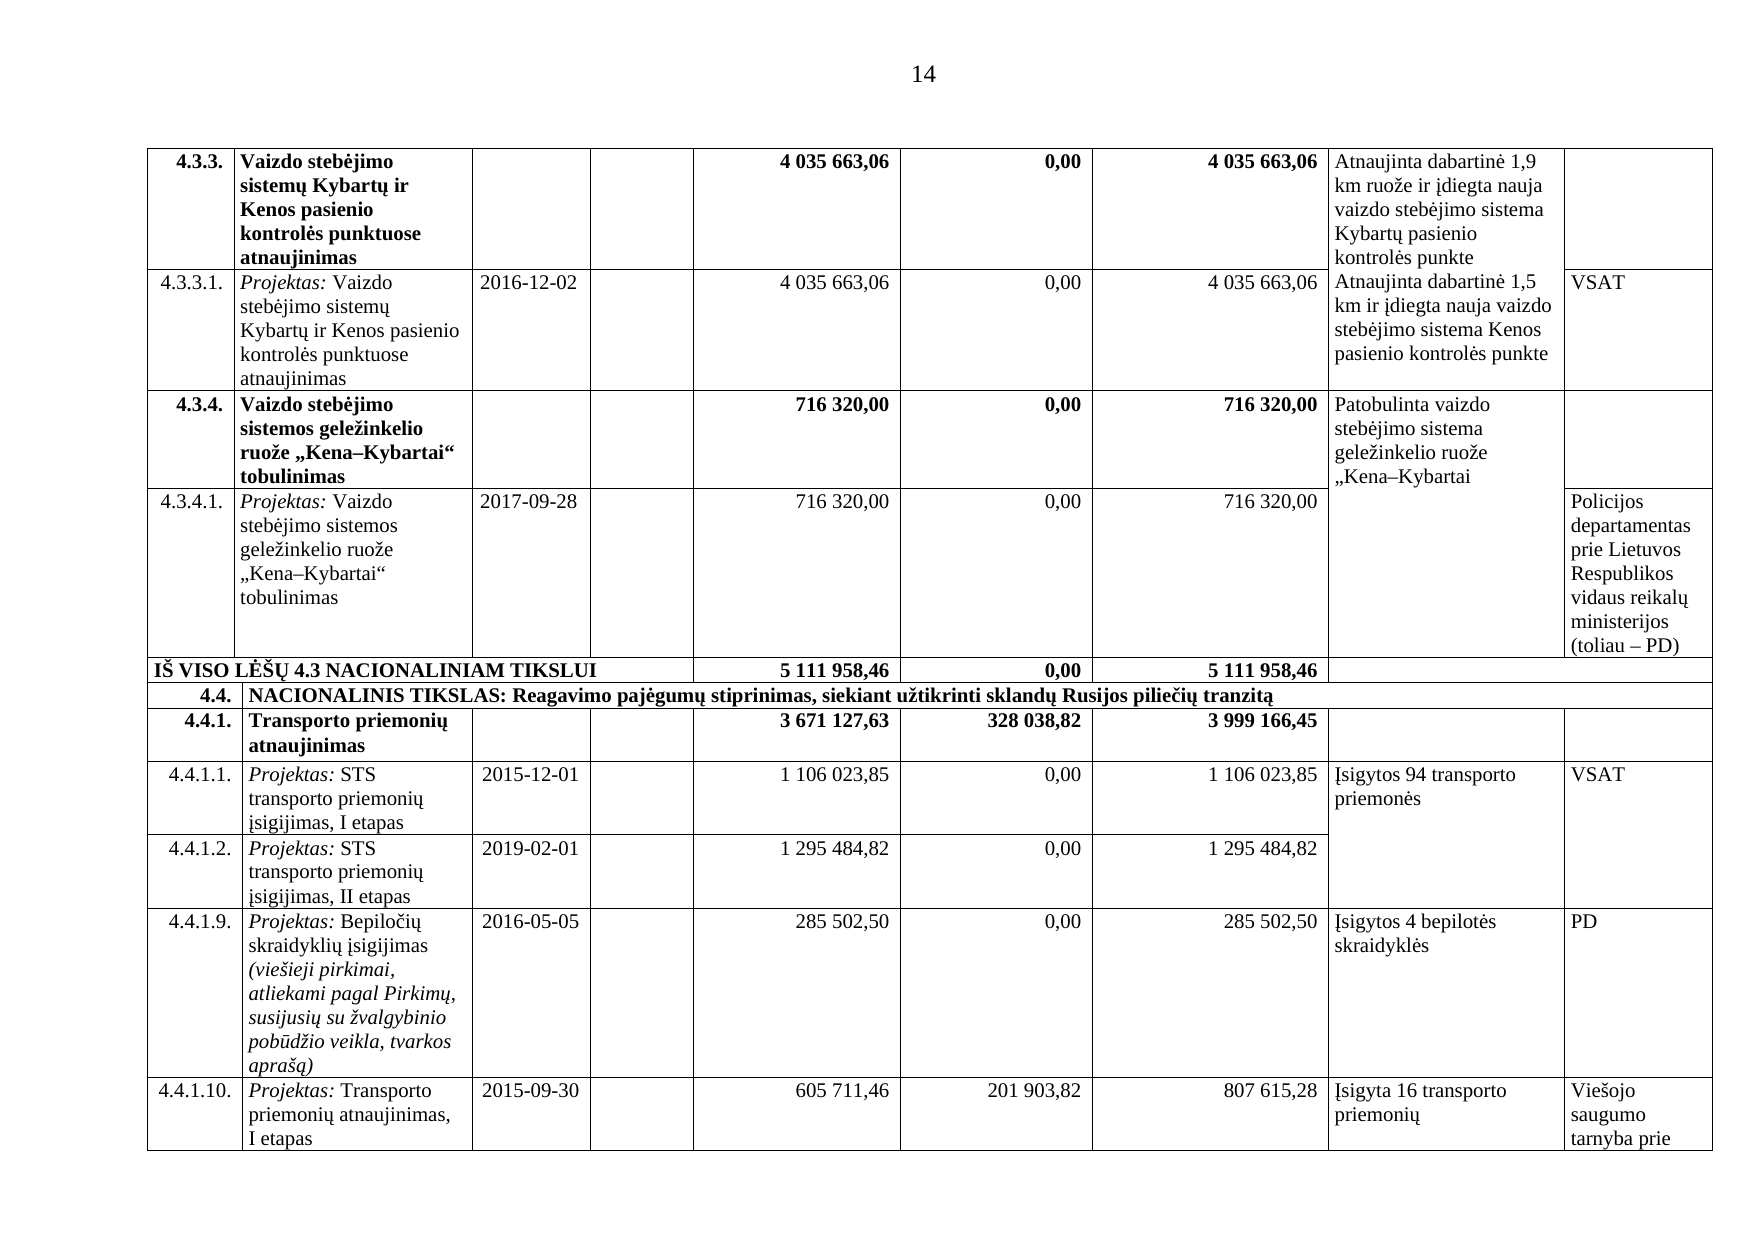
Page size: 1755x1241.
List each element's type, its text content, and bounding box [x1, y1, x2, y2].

table_cell [591, 835, 693, 908]
table_cell [1565, 709, 1712, 761]
table_cell 716 320,00 [1093, 391, 1328, 488]
table_cell 5 111 958,46 [1093, 658, 1328, 682]
table_cell Vaizdo stebėjimo sistemos geležinkelio ruože „Kena–Kybartai“ tobulinimas [235, 391, 472, 488]
table_cell Projektas: Vaizdo stebėjimo sistemų Kybartų ir Kenos pasienio kontrolės punktuose atnaujinimas [235, 270, 472, 390]
table_cell 2016-05-05 [473, 909, 590, 1077]
table_cell 1 106 023,85 [1093, 762, 1328, 834]
table_cell [473, 709, 590, 761]
table_cell Projektas: Bepiločių skraidyklių įsigijimas (viešieji pirkimai, atliekami pagal Pirkimų, susijusių su žvalgybinio pobūdžio veikla, tvarkos aprašą) [243, 909, 472, 1077]
table_cell Įsigyta 16 transporto priemonių [1329, 1078, 1564, 1150]
table_cell 2015-12-01 [473, 762, 590, 834]
table_cell [591, 149, 693, 269]
table_cell 4.3.3. [148, 149, 234, 269]
table_cell Patobulinta vaizdo stebėjimo sistema geležinkelio ruože „Kena–Kybartai [1329, 391, 1564, 657]
table_cell 328 038,82 [901, 709, 1092, 761]
table_cell Policijos departamentas prie Lietuvos Respublikos vidaus reikalų ministerijos (toliau – PD) [1565, 489, 1712, 657]
table_cell 0,00 [901, 909, 1092, 1077]
table_cell Įsigytos 4 bepilotės skraidyklės [1329, 909, 1564, 1077]
table_cell 716 320,00 [1093, 489, 1328, 657]
table_cell Viešojo saugumo tarnyba prie [1565, 1078, 1712, 1150]
table_cell [473, 391, 590, 488]
table_cell 716 320,00 [694, 489, 900, 657]
table_cell Projektas: STS transporto priemonių įsigijimas, II etapas [243, 835, 472, 908]
table_cell 2017-09-28 [473, 489, 590, 657]
table_cell 4 035 663,06 [1093, 149, 1328, 269]
table_cell Atnaujinta dabartinė 1,9 km ruože ir įdiegta nauja vaizdo stebėjimo sistema Kybartų pasienio kontrolės punkte Atnaujinta dabartinė 1,5 km ir įdiegta nauja vaizdo stebėjimo sistema Kenos pasienio kontrolės punkte [1329, 149, 1564, 390]
table_cell 4 035 663,06 [694, 270, 900, 390]
table_cell 201 903,82 [901, 1078, 1092, 1150]
table_cell 3 999 166,45 [1093, 709, 1328, 761]
table_cell Projektas: Vaizdo stebėjimo sistemos geležinkelio ruože „Kena–Kybartai“ tobulinimas [235, 489, 472, 657]
table_cell 1 295 484,82 [694, 835, 900, 908]
table_cell VSAT [1565, 762, 1712, 908]
table_cell [1329, 658, 1712, 682]
table_cell [591, 270, 693, 390]
table_cell 4.3.4.1. [148, 489, 234, 657]
table_cell 605 711,46 [694, 1078, 900, 1150]
table_cell [473, 149, 590, 269]
table_cell 0,00 [901, 489, 1092, 657]
table_cell 4.3.3.1. [148, 270, 234, 390]
table_cell 4.4.1.10. [148, 1078, 242, 1150]
table_cell 0,00 [901, 658, 1092, 682]
table_cell 4.4.1.2. [148, 835, 242, 908]
table_cell 4.4. [148, 683, 242, 707]
table_cell [1565, 391, 1712, 488]
table_cell Projektas: STS transporto priemonių įsigijimas, I etapas [243, 762, 472, 834]
table_cell 3 671 127,63 [694, 709, 900, 761]
table_cell 807 615,28 [1093, 1078, 1328, 1150]
table_cell 4.4.1. [148, 709, 242, 761]
table_cell 0,00 [901, 835, 1092, 908]
table_cell IŠ VISO LĖŠŲ 4.3 NACIONALINIAM TIKSLUI [148, 658, 693, 682]
table_cell [1329, 709, 1564, 761]
table_cell 285 502,50 [1093, 909, 1328, 1077]
table_cell 0,00 [901, 270, 1092, 390]
table_cell Vaizdo stebėjimo sistemų Kybartų ir Kenos pasienio kontrolės punktuose atnaujinimas [235, 149, 472, 269]
table_cell [1565, 149, 1712, 269]
table_cell 1 295 484,82 [1093, 835, 1328, 908]
table_cell 0,00 [901, 391, 1092, 488]
table_cell 2015-09-30 [473, 1078, 590, 1150]
table_cell 0,00 [901, 762, 1092, 834]
table_cell Įsigytos 94 transporto priemonės [1329, 762, 1564, 908]
table_cell NACIONALINIS TIKSLAS: Reagavimo pajėgumų stiprinimas, siekiant užtikrinti sklandų Rusijos piliečių tranzitą [243, 683, 1712, 707]
table_cell 716 320,00 [694, 391, 900, 488]
table_cell 1 106 023,85 [694, 762, 900, 834]
table_cell 4.4.1.9. [148, 909, 242, 1077]
table_cell 2019-02-01 [473, 835, 590, 908]
table_cell [591, 762, 693, 834]
table_cell 4.4.1.1. [148, 762, 242, 834]
table_cell 4 035 663,06 [694, 149, 900, 269]
table_cell 4 035 663,06 [1093, 270, 1328, 390]
table_cell [591, 1078, 693, 1150]
table_cell 2016-12-02 [473, 270, 590, 390]
table_cell Transporto priemonių atnaujinimas [243, 709, 472, 761]
table_cell [591, 391, 693, 488]
table_cell 0,00 [901, 149, 1092, 269]
table_cell PD [1565, 909, 1712, 1077]
table_cell [591, 909, 693, 1077]
table_cell Projektas: Transporto priemonių atnaujinimas, I etapas [243, 1078, 472, 1150]
table_cell [591, 489, 693, 657]
table_cell 4.3.4. [148, 391, 234, 488]
table_cell 5 111 958,46 [694, 658, 900, 682]
table_cell 285 502,50 [694, 909, 900, 1077]
table_cell VSAT [1565, 270, 1712, 390]
table_cell [591, 709, 693, 761]
